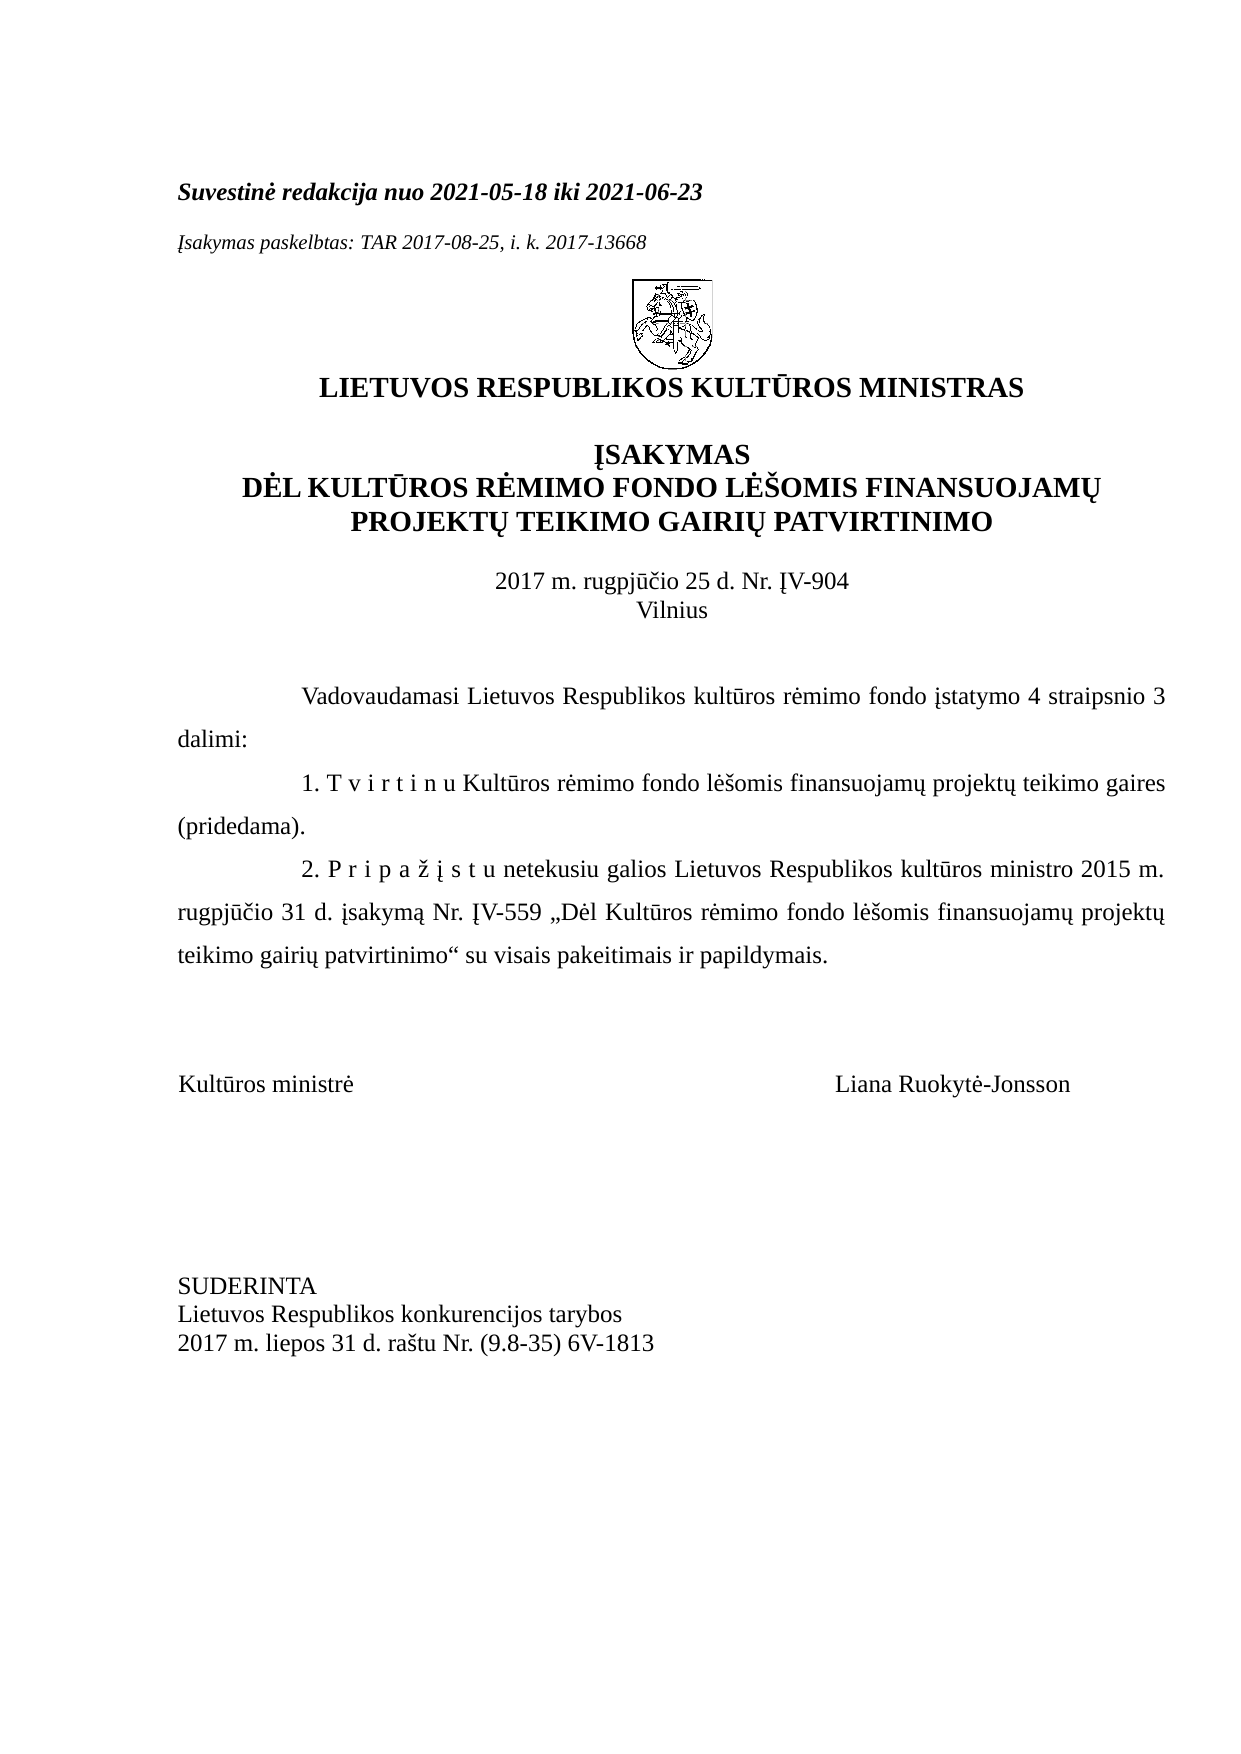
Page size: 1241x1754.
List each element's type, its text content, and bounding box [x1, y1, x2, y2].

text 2. P r i p a ž į s t u netekusiu galios Lietuvos Respublikos kultūros ministro 2015 m. rugpjūčio 31 d. įsakymą Nr. ĮV-559 „Dėl Kultūros rėmimo fondo lėšomis finansuojamų projektų teikimo gairių patvirtinimo“ su visais pakeitimais ir papildymais. [177, 854, 1166, 969]
text Suvestinė redakcija nuo 2021-05-18 iki 2021-06-23 [177, 177, 1181, 206]
text Lietuvos Respublikos konkurencijos tarybos [177, 1299, 1181, 1328]
text LIETUVOS RESPUBLIKOS KULTŪROS MINISTRAS [177, 370, 1167, 403]
text 2017 m. liepos 31 d. raštu Nr. (9.8-35) 6V-1813 [177, 1328, 1181, 1357]
text Vadovaudamasi Lietuvos Respublikos kultūros rėmimo fondo įstatymo 4 straipsnio 3 dalimi: [177, 681, 1166, 753]
text ĮSAKYMAS [177, 437, 1167, 471]
text 2017 m. rugpjūčio 25 d. Nr. ĮV-904 [177, 566, 1167, 595]
text Kultūros ministrė Liana Ruokytė-Jonsson [178, 1069, 1181, 1098]
text DĖL KULTŪROS RĖMIMO FONDO LĖŠOMIS FINANSUOJAMŲ PROJEKTŲ TEIKIMO GAIRIŲ PATVIRTINIMO [177, 471, 1167, 538]
text Įsakymas paskelbtas: TAR 2017-08-25, i. k. 2017-13668 [177, 230, 1181, 254]
text SUDERINTA [177, 1271, 1181, 1299]
text Vilnius [177, 595, 1167, 624]
text 1. T v i r t i n u Kultūros rėmimo fondo lėšomis finansuojamų projektų teikimo gaires (pridedama). [177, 768, 1166, 839]
